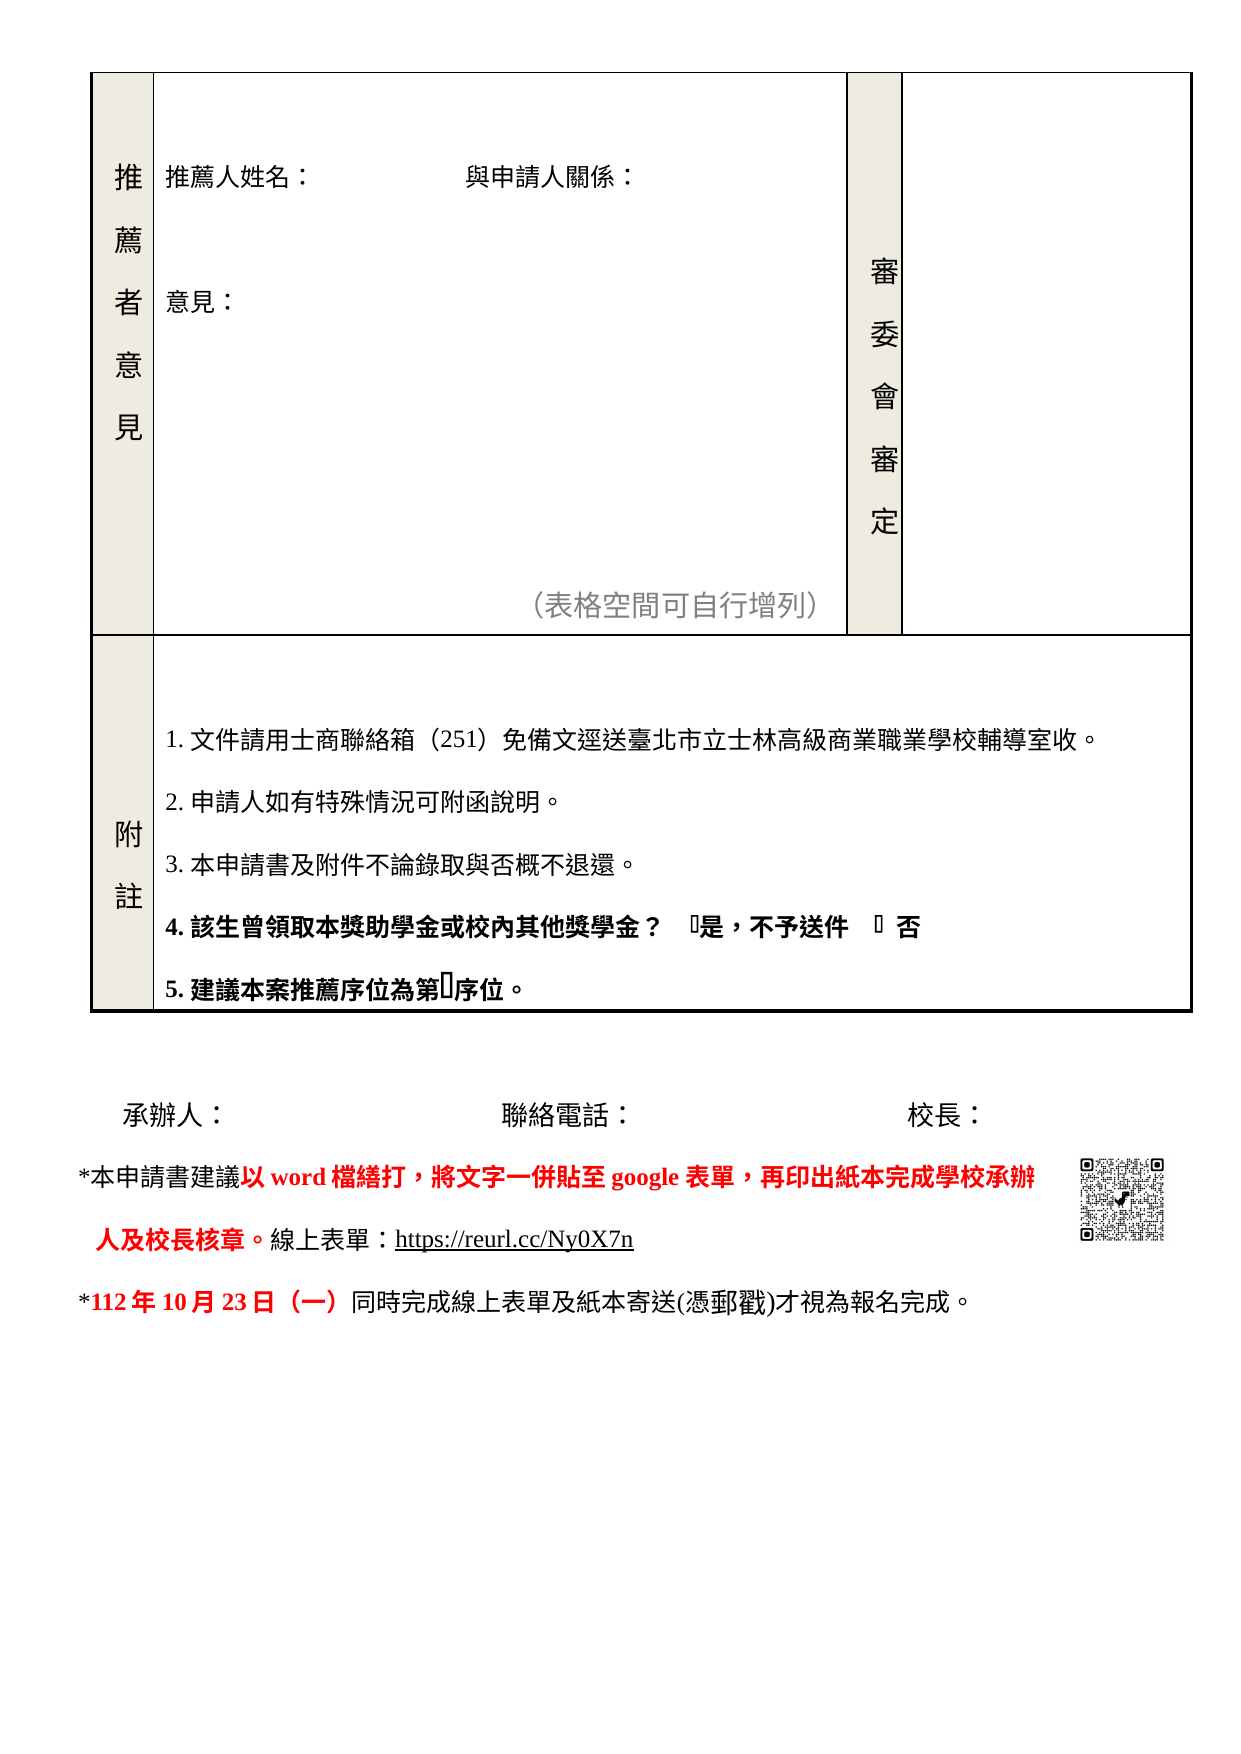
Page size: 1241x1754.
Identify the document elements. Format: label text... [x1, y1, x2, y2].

table_cell 推薦人姓名： 與申請人關係： 意見： （表格空間可自行增列） [154, 73, 846, 634]
text *112年10月23日（一）同時完成線上表單及紙本寄送(憑郵戳)才視為報名完成。 [78, 1259, 1125, 1322]
table_cell 推薦者意見 [93, 73, 153, 634]
text *本申請書建議以word檔繕打，將文字一併貼至google 表單，再印出紙本完成學校承辦人及校長核章。線上表單：https://reurl.cc/Ny0X7n [78, 1134, 1125, 1259]
text 承辦人： 聯絡電話： 校長： [122, 1072, 1125, 1134]
table_cell 1. 文件請用士商聯絡箱（251）免備文逕送臺北市立士林高級商業職業學校輔導室收。 2. 申請人如有特殊情況可附函說明。 3. 本申請書及附件不論錄取與否概不退還。 4. 該生曾領取本獎助學金或校內其他獎學金？ 是，不予送件  否 5. 建議本案推薦序位為第序位。 [154, 636, 1190, 1009]
table_cell 審委會審定 [848, 73, 901, 634]
table_cell 附註 [93, 636, 153, 1009]
table_cell [903, 73, 1190, 634]
